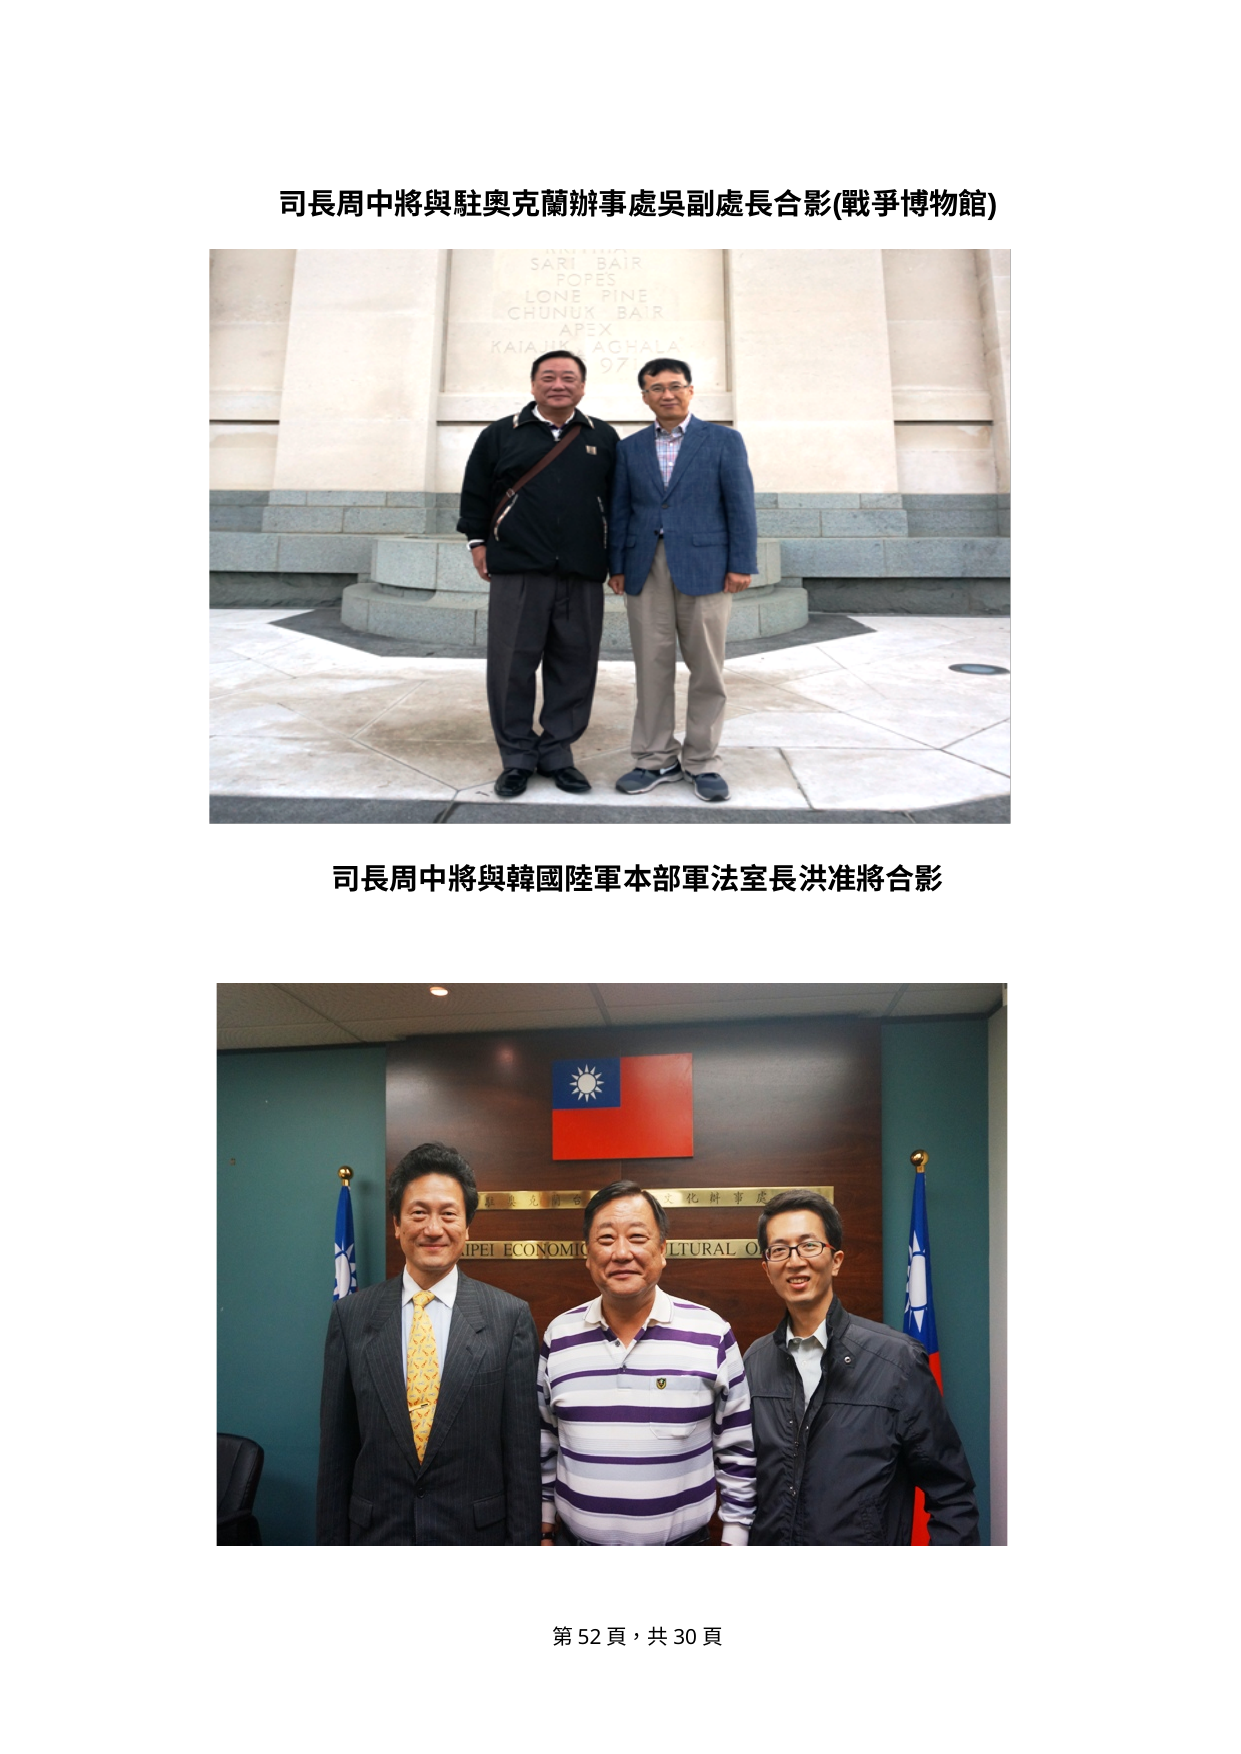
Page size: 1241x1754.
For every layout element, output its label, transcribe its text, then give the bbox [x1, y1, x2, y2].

text 司長周中將與韓國陸軍本部軍法室長洪准將合影 [187, 839, 1087, 914]
text 司長周中將與駐奧克蘭辦事處吳副處長合影(戰爭博物館) [187, 164, 1087, 239]
picture [209, 249, 1012, 825]
picture [216, 983, 1008, 1546]
